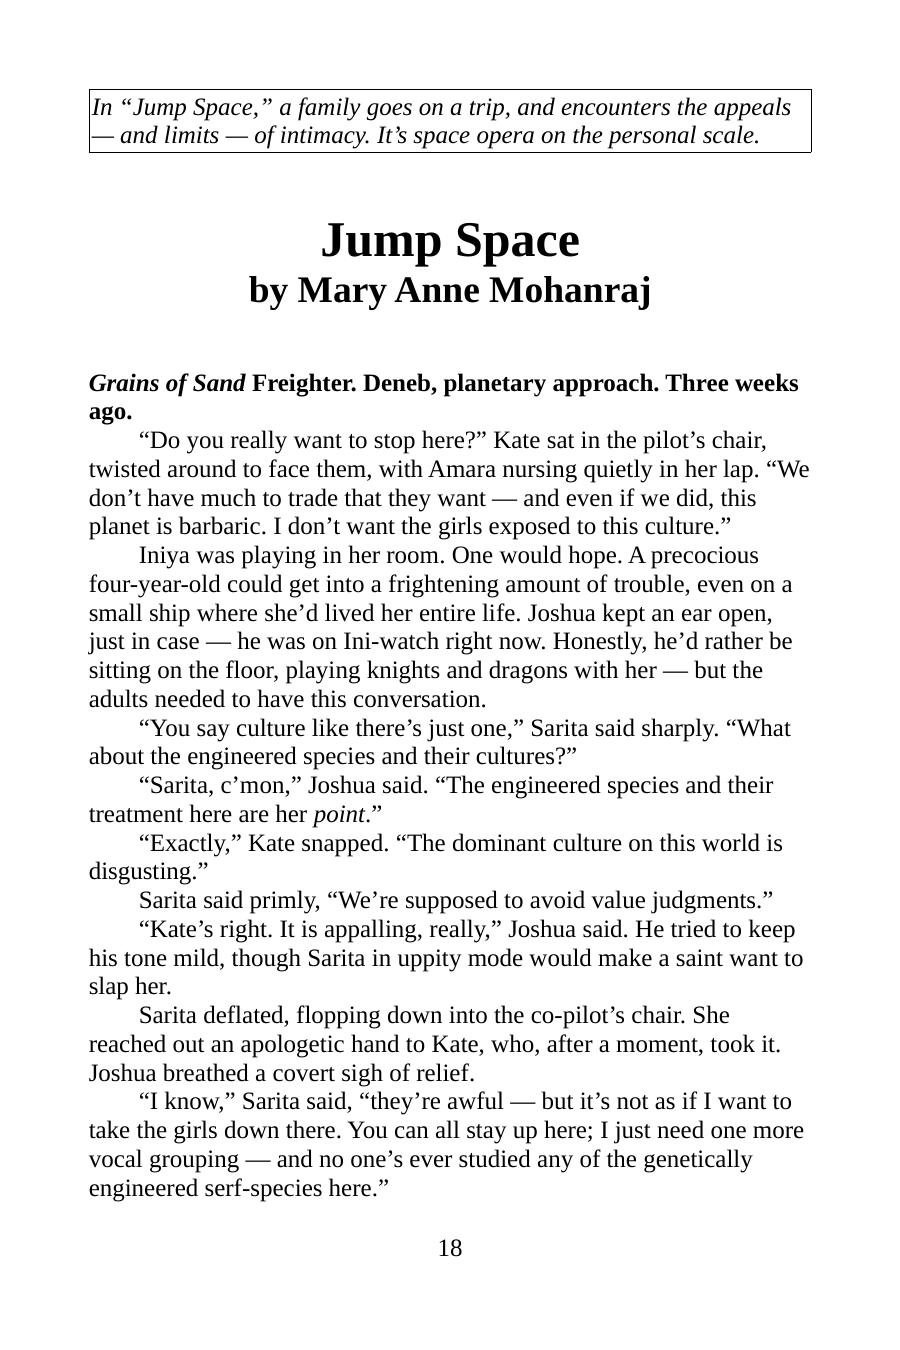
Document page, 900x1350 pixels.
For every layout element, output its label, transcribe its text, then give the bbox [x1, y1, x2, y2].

text Iniya was playing in her room. One would hope. A precocious four-year-old could get into a frightening amount of trouble, even on a small ship where she’d lived her entire life. Joshua kept an ear open, just in case — he was on Ini-watch right now. Honestly, he’d rather be sitting on the floor, playing knights and dragons with her — but the adults needed to have this conversation. [88, 540, 811, 713]
text “You say culture like there’s just one,” Sarita said sharply. “What about the engineered species and their cultures?” [88, 713, 811, 770]
text “I know,” Sarita said, “they’re awful — but it’s not as if I want to take the girls down there. You can all stay up here; I just need one more vocal grouping — and no one’s ever studied any of the genetically engineered serf-species here.” [88, 1086, 811, 1201]
text “Sarita, c’mon,” Joshua said. “The engineered species and their treatment here are her point.” [88, 770, 811, 828]
text Sarita said primly, “We’re supposed to avoid value judgments.” [88, 885, 811, 914]
text Grains of Sand Freighter. Deneb, planetary approach. Three weeks ago. [88, 368, 811, 425]
text In “Jump Space,” a family goes on a trip, and encounters the appeals — and limits — of intimacy. It’s space opera on the personal scale. [90, 90, 811, 152]
text “Do you really want to stop here?” Kate sat in the pilot’s chair, twisted around to face them, with Amara nursing quietly in her lap. “We don’t have much to trade that they want — and even if we did, this planet is barbaric. I don’t want the girls exposed to this culture.” [88, 425, 811, 540]
subtitle by Mary Anne Mohanraj [88, 267, 811, 310]
subtitle Jump Space [88, 209, 811, 267]
text Sarita deflated, flopping down into the co-pilot’s chair. She reached out an apologetic hand to Kate, who, after a moment, took it. Joshua breathed a covert sigh of relief. [88, 1000, 811, 1086]
text “Kate’s right. It is appalling, really,” Joshua said. He tried to keep his tone mild, though Sarita in uppity mode would make a saint want to slap her. [88, 914, 811, 1000]
text “Exactly,” Kate snapped. “The dominant culture on this world is disgusting.” [88, 828, 811, 885]
